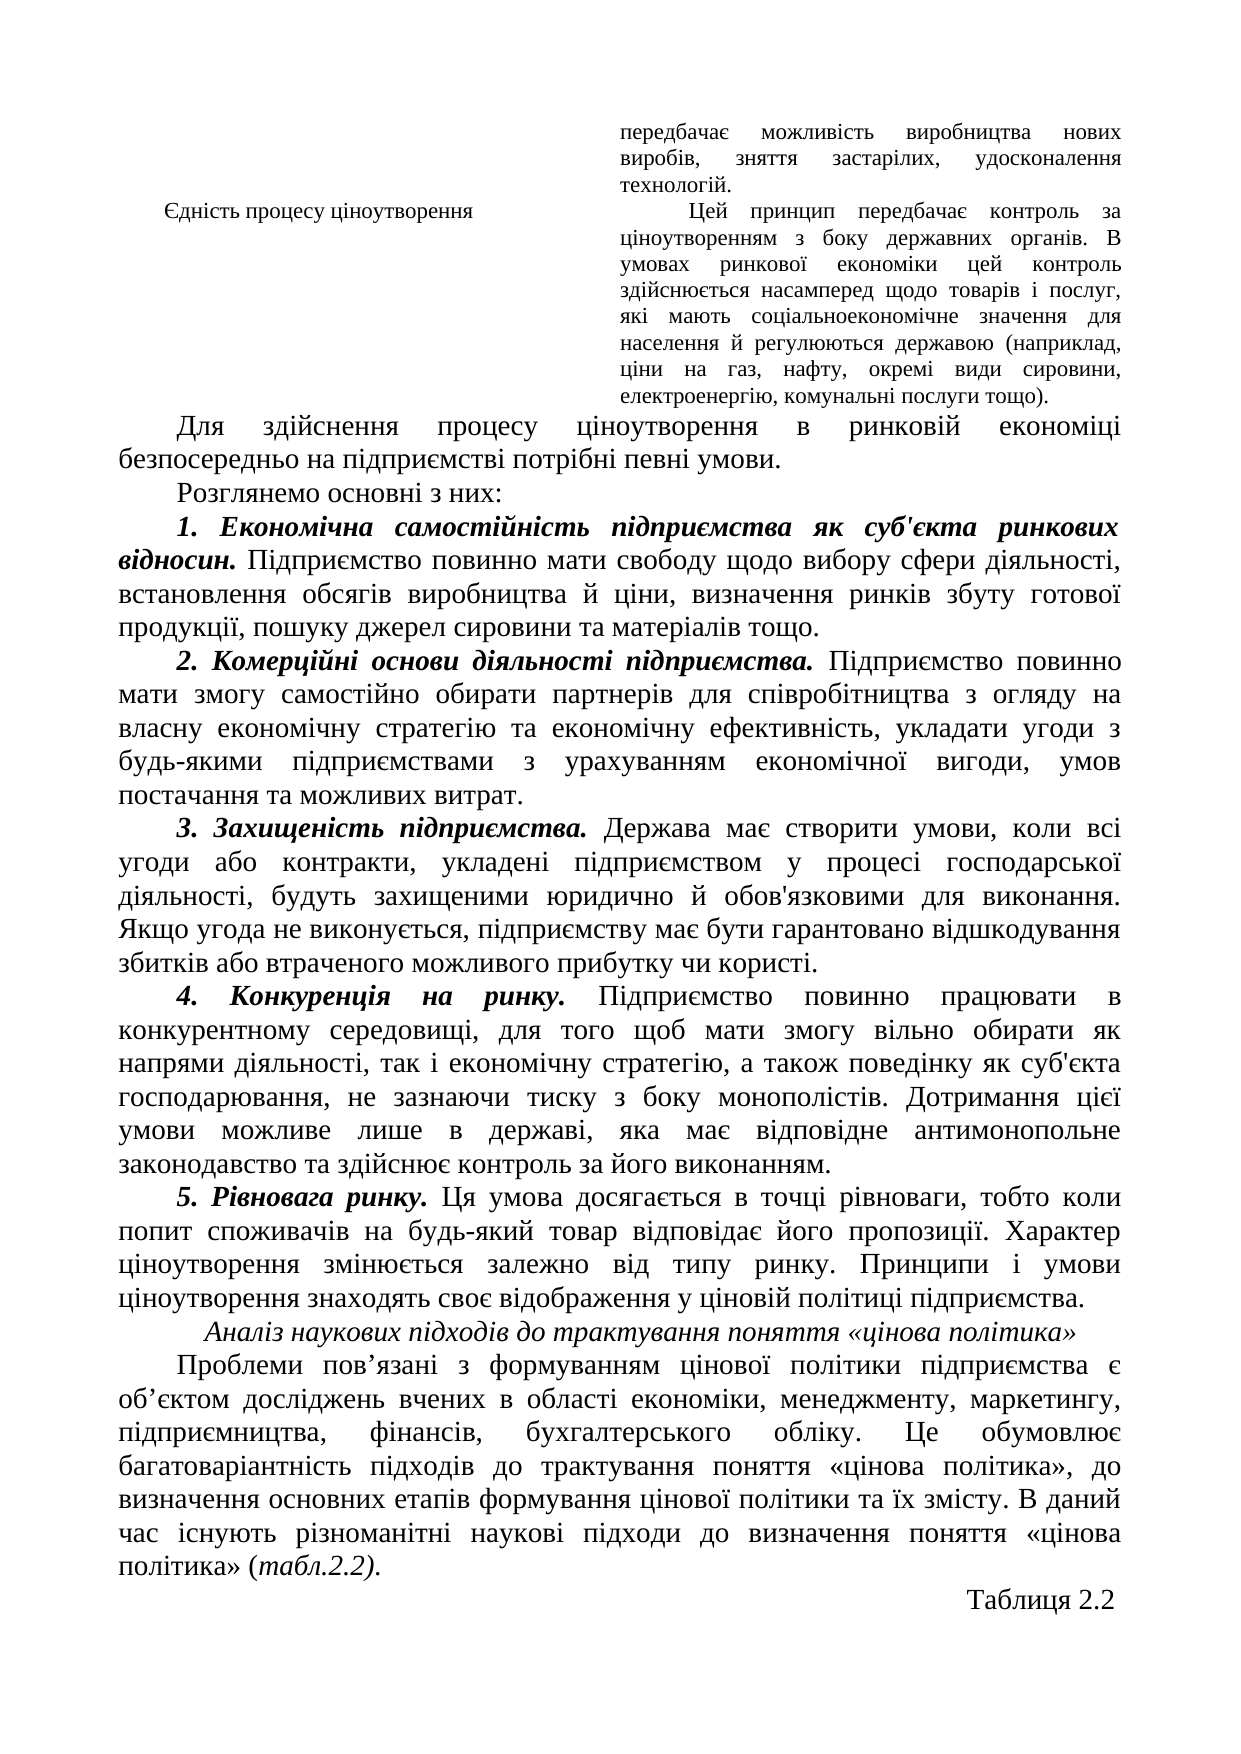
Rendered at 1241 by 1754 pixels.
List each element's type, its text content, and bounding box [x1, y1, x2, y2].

table_cell Цей принцип передбачає контроль за ціноутворенням з боку державних органів. В умовах ринкової економіки цей контроль здійснюється насамперед щодо товарів і послуг, які мають соціальноекономічне значення для населення й регулюються державою (наприклад, ціни на газ, нафту, окремі види сировини, електроенергію, комунальні послуги тощо). [620, 197, 1122, 408]
text Проблеми пов’язані з формуванням цінової політики підприємства є об’єктом досліджень вчених в області економіки, менеджменту, маркетингу, підприємництва, фінансів, бухгалтерського обліку. Це обумовлює багатоваріантність підходів до трактування поняття «цінова політика», до визначення основних етапів формування цінової політики та їх змісту. В даний час існують різноманітні наукові підходи до визначення поняття «цінова політика» (табл.2.2). [118, 1347, 1122, 1582]
text 4. Конкуренція на ринку. Підприємство повинно працювати в конкурентному середовищі, для того щоб мати змогу вільно обирати як напрями діяльності, так і економічну стратегію, а також поведінку як суб'єкта господарювання, не зазнаючи тиску з боку монополістів. Дотримання цієї умови можливе лише в державі, яка має відповідне антимонопольне законодавство та здійснює контроль за його виконанням. [118, 978, 1122, 1179]
text Для здійснення процесу ціноутворення в ринковій економіці безпосередньо на підприємстві потрібні певні умови. [118, 408, 1122, 475]
text 5. Рівновага ринку. Ця умова досягається в точці рівноваги, тобто коли попит споживачів на будь-який товар відповідає його пропозиції. Характер ціноутворення змінюється залежно від типу ринку. Принципи і умови ціноутворення знаходять своє відображення у ціновій політиці підприємства. [118, 1179, 1122, 1314]
text 3. Захищеність підприємства. Держава має створити умови, коли всі угоди або контракти, укладені підприємством у процесі господарської діяльності, будуть захищеними юридично й обов'язковими для виконання. Якщо угода не виконується, підприємству має бути гарантовано відшкодування збитків або втраченого можливого прибутку чи користі. [118, 811, 1122, 978]
table_cell [118, 118, 620, 197]
text Таблиця 2.2 [118, 1582, 1122, 1616]
text 1. Економічна самостійність підприємства як суб'єкта ринкових відносин. Підприємство повинно мати свободу щодо вибору сфери діяльності, встановлення обсягів виробництва й ціни, визначення ринків збуту готової продукції, пошуку джерел сировини та матеріалів тощо. [118, 509, 1122, 643]
text Аналіз наукових підходів до трактування поняття «цінова політика» [118, 1314, 1122, 1347]
text Розглянемо основні з них: [118, 475, 1122, 509]
table_cell Єдність процесу ціноутворення [118, 197, 620, 408]
table_cell передбачає можливість виробництва нових виробів, зняття застарілих, удосконалення технологій. [620, 118, 1122, 197]
text 2. Комерційні основи діяльності підприємства. Підприємство повинно мати змогу самостійно обирати партнерів для співробітництва з огляду на власну економічну стратегію та економічну ефективність, укладати угоди з будь-якими підприємствами з урахуванням економічної вигоди, умов постачання та можливих витрат. [118, 643, 1122, 811]
